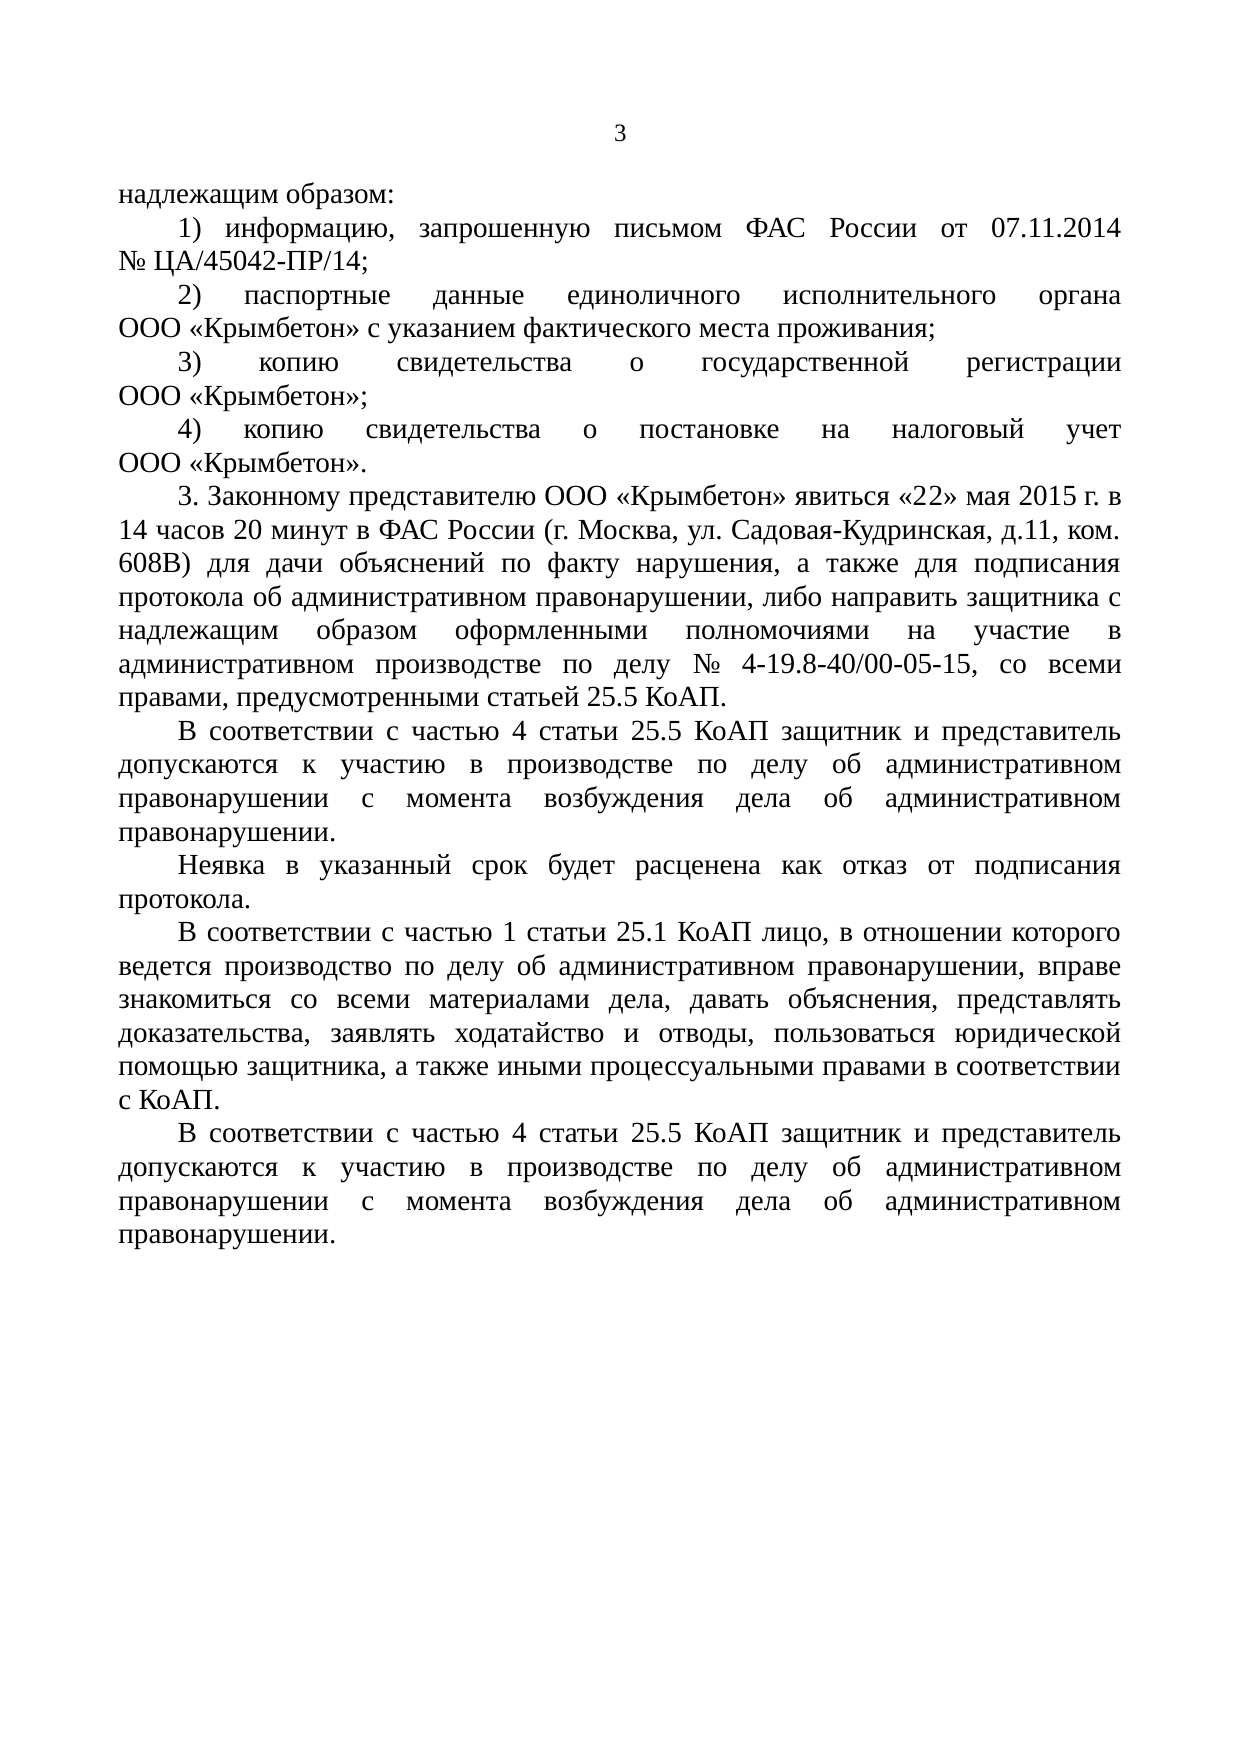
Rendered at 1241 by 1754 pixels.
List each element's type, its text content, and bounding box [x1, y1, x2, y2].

text В соответствии с частью 1 статьи 25.1 КоАП лицо, в отношении которого ведется производство по делу об административном правонарушении, вправе знакомиться со всеми материалами дела, давать объяснения, представлять доказательства, заявлять ходатайство и отводы, пользоваться юридической помощью защитника, а также иными процессуальными правами в соответствии с КоАП. [118, 914, 1122, 1116]
text Неявка в указанный срок будет расценена как отказ от подписания протокола. [118, 847, 1122, 914]
text 2) паспортные данные единоличного исполнительного органа ООО «Крымбетон» с указанием фактического места проживания; [118, 277, 1122, 344]
text В соответствии с частью 4 статьи 25.5 КоАП защитник и представитель допускаются к участию в производстве по делу об административном правонарушении с момента возбуждения дела об административном правонарушении. [118, 1116, 1122, 1250]
text 4) копию свидетельства о постановке на налоговый учет ООО «Крымбетон». [118, 411, 1122, 478]
text надлежащим образом: [118, 176, 1122, 210]
text В соответствии с частью 4 статьи 25.5 КоАП защитник и представитель допускаются к участию в производстве по делу об административном правонарушении с момента возбуждения дела об административном правонарушении. [118, 713, 1122, 847]
text 3) копию свидетельства о государственной регистрации ООО «Крымбетон»; [118, 344, 1122, 411]
text 1) информацию, запрошенную письмом ФАС России от 07.11.2014 № ЦА/45042-ПР/14; [118, 210, 1122, 277]
text 3. Законному представителю ООО «Крымбетон» явиться «22» мая 2015 г. в 14 часов 20 минут в ФАС России (г. Москва, ул. Садовая-Кудринская, д.11, ком. 608В) для дачи объяснений по факту нарушения, а также для подписания протокола об административном правонарушении, либо направить защитника с надлежащим образом оформленными полномочиями на участие в административном производстве по делу № 4-19.8-40/00-05-15, со всеми правами, предусмотренными статьей 25.5 КоАП. [118, 478, 1122, 713]
